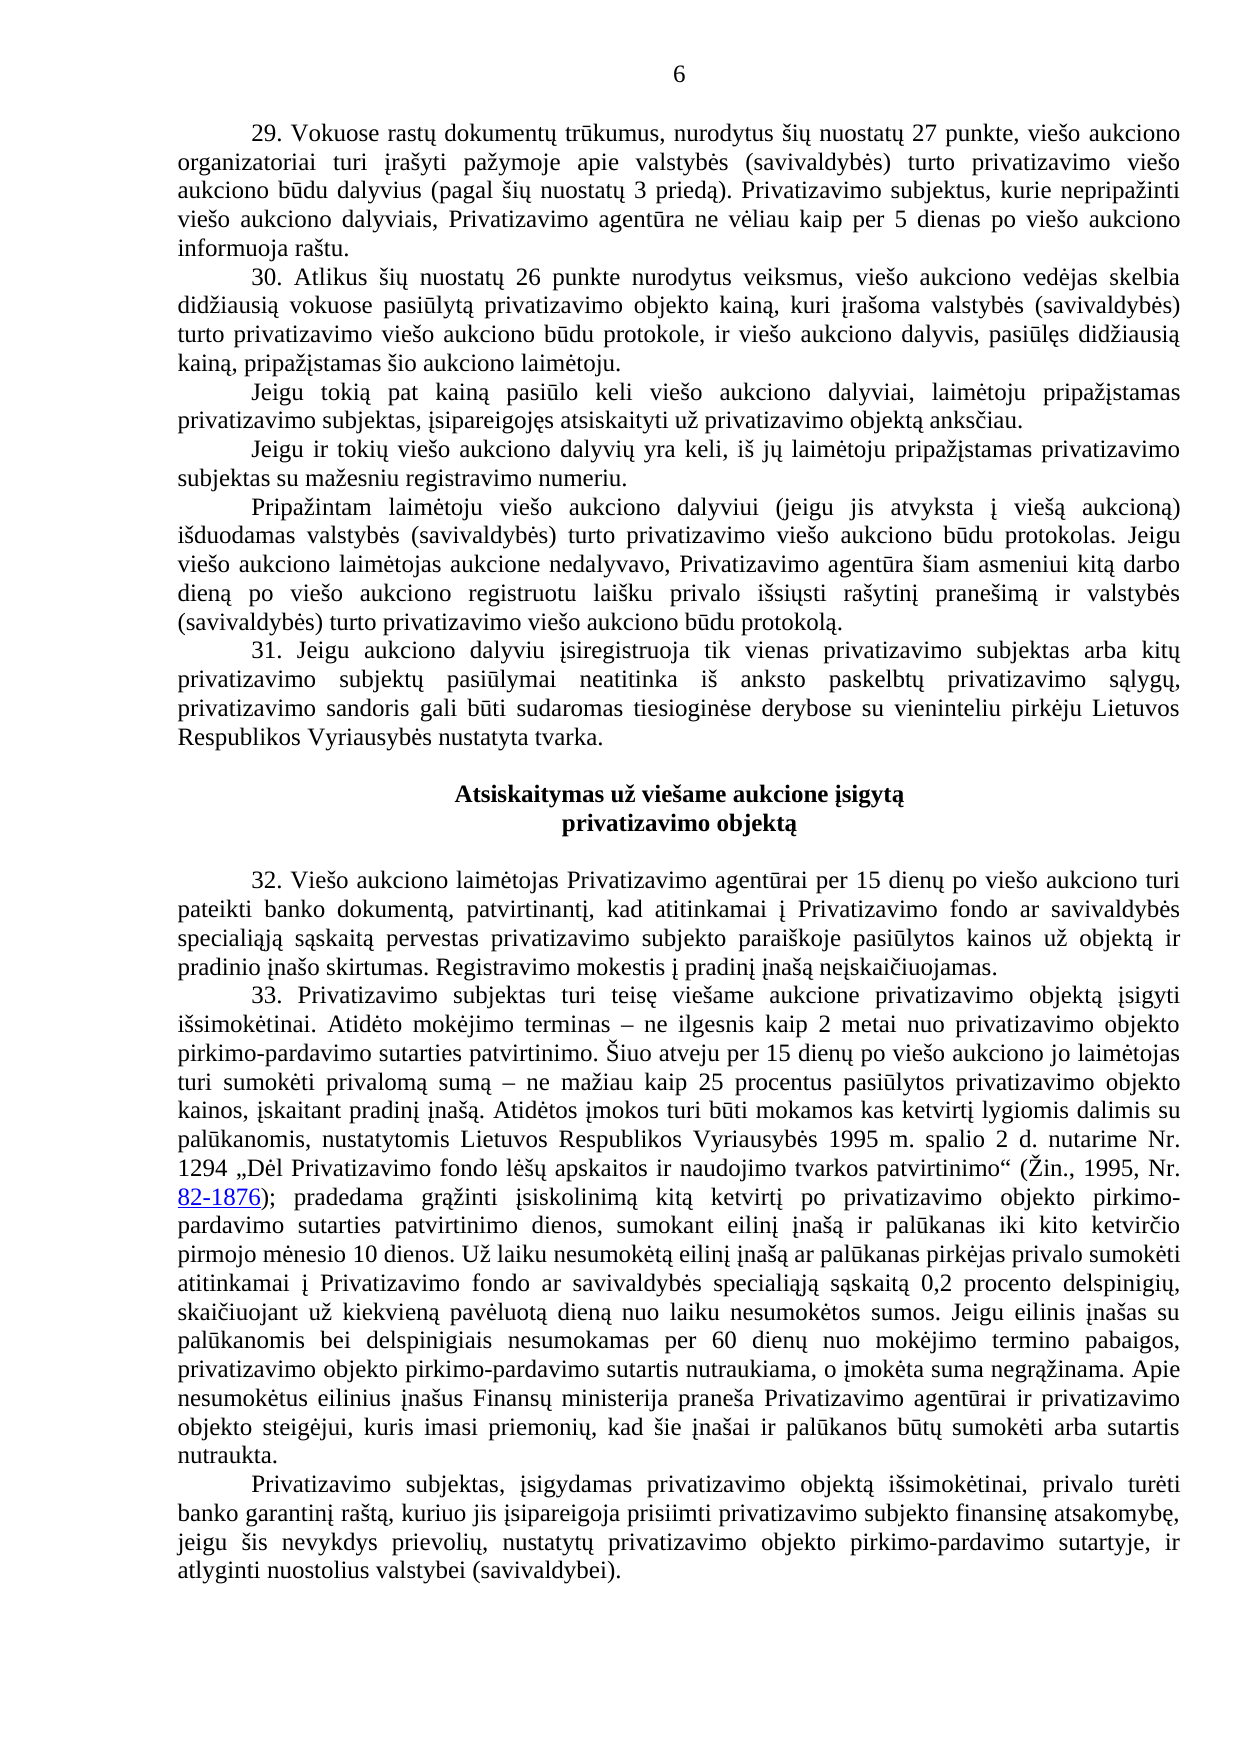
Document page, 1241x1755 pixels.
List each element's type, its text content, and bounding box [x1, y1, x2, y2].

text Jeigu tokią pat kainą pasiūlo keli viešo aukciono dalyviai, laimėtoju pripažįstamas privatizavimo subjektas, įsipareigojęs atsiskaityti už privatizavimo objektą anksčiau. [177, 377, 1181, 434]
text Pripažintam laimėtoju viešo aukciono dalyviui (jeigu jis atvyksta į viešą aukcioną) išduodamas valstybės (savivaldybės) turto privatizavimo viešo aukciono būdu protokolas. Jeigu viešo aukciono laimėtojas aukcione nedalyvavo, Privatizavimo agentūra šiam asmeniui kitą darbo dieną po viešo aukciono registruotu laišku privalo išsiųsti rašytinį pranešimą ir valstybės (savivaldybės) turto privatizavimo viešo aukciono būdu protokolą. [177, 492, 1181, 636]
text privatizavimo objektą [177, 808, 1181, 837]
text Jeigu ir tokių viešo aukciono dalyvių yra keli, iš jų laimėtoju pripažįstamas privatizavimo subjektas su mažesniu registravimo numeriu. [177, 434, 1181, 492]
text 32. Viešo aukciono laimėtojas Privatizavimo agentūrai per 15 dienų po viešo aukciono turi pateikti banko dokumentą, patvirtinantį, kad atitinkamai į Privatizavimo fondo ar savivaldybės specialiąją sąskaitą pervestas privatizavimo subjekto paraiškoje pasiūlytos kainos už objektą ir pradinio įnašo skirtumas. Registravimo mokestis į pradinį įnašą neįskaičiuojamas. [177, 866, 1181, 981]
text 29. Vokuose rastų dokumentų trūkumus, nurodytus šių nuostatų 27 punkte, viešo aukciono organizatoriai turi įrašyti pažymoje apie valstybės (savivaldybės) turto privatizavimo viešo aukciono būdu dalyvius (pagal šių nuostatų 3 priedą). Privatizavimo subjektus, kurie nepripažinti viešo aukciono dalyviais, Privatizavimo agentūra ne vėliau kaip per 5 dienas po viešo aukciono informuoja raštu. [177, 118, 1181, 262]
text 33. Privatizavimo subjektas turi teisę viešame aukcione privatizavimo objektą įsigyti išsimokėtinai. Atidėto mokėjimo terminas – ne ilgesnis kaip 2 metai nuo privatizavimo objekto pirkimo-pardavimo sutarties patvirtinimo. Šiuo atveju per 15 dienų po viešo aukciono jo laimėtojas turi sumokėti privalomą sumą – ne mažiau kaip 25 procentus pasiūlytos privatizavimo objekto kainos, įskaitant pradinį įnašą. Atidėtos įmokos turi būti mokamos kas ketvirtį lygiomis dalimis su palūkanomis, nustatytomis Lietuvos Respublikos Vyriausybės 1995 m. spalio 2 d. nutarime Nr. 1294 „Dėl Privatizavimo fondo lėšų apskaitos ir naudojimo tvarkos patvirtinimo“ (Žin., 1995, Nr. 82-1876); pradedama grąžinti įsiskolinimą kitą ketvirtį po privatizavimo objekto pirkimo-pardavimo sutarties patvirtinimo dienos, sumokant eilinį įnašą ir palūkanas iki kito ketvirčio pirmojo mėnesio 10 dienos. Už laiku nesumokėtą eilinį įnašą ar palūkanas pirkėjas privalo sumokėti atitinkamai į Privatizavimo fondo ar savivaldybės specialiąją sąskaitą 0,2 procento delspinigių, skaičiuojant už kiekvieną pavėluotą dieną nuo laiku nesumokėtos sumos. Jeigu eilinis įnašas su palūkanomis bei delspinigiais nesumokamas per 60 dienų nuo mokėjimo termino pabaigos, privatizavimo objekto pirkimo-pardavimo sutartis nutraukiama, o įmokėta suma negrąžinama. Apie nesumokėtus eilinius įnašus Finansų ministerija praneša Privatizavimo agentūrai ir privatizavimo objekto steigėjui, kuris imasi priemonių, kad šie įnašai ir palūkanos būtų sumokėti arba sutartis nutraukta. [177, 981, 1181, 1469]
text Privatizavimo subjektas, įsigydamas privatizavimo objektą išsimokėtinai, privalo turėti banko garantinį raštą, kuriuo jis įsipareigoja prisiimti privatizavimo subjekto finansinę atsakomybę, jeigu šis nevykdys prievolių, nustatytų privatizavimo objekto pirkimo-pardavimo sutartyje, ir atlyginti nuostolius valstybei (savivaldybei). [177, 1469, 1181, 1584]
text Atsiskaitymas už viešame aukcione įsigytą [177, 779, 1181, 808]
text 31. Jeigu aukciono dalyviu įsiregistruoja tik vienas privatizavimo subjektas arba kitų privatizavimo subjektų pasiūlymai neatitinka iš anksto paskelbtų privatizavimo sąlygų, privatizavimo sandoris gali būti sudaromas tiesioginėse derybose su vieninteliu pirkėju Lietuvos Respublikos Vyriausybės nustatyta tvarka. [177, 636, 1181, 751]
text 30. Atlikus šių nuostatų 26 punkte nurodytus veiksmus, viešo aukciono vedėjas skelbia didžiausią vokuose pasiūlytą privatizavimo objekto kainą, kuri įrašoma valstybės (savivaldybės) turto privatizavimo viešo aukciono būdu protokole, ir viešo aukciono dalyvis, pasiūlęs didžiausią kainą, pripažįstamas šio aukciono laimėtoju. [177, 262, 1181, 377]
